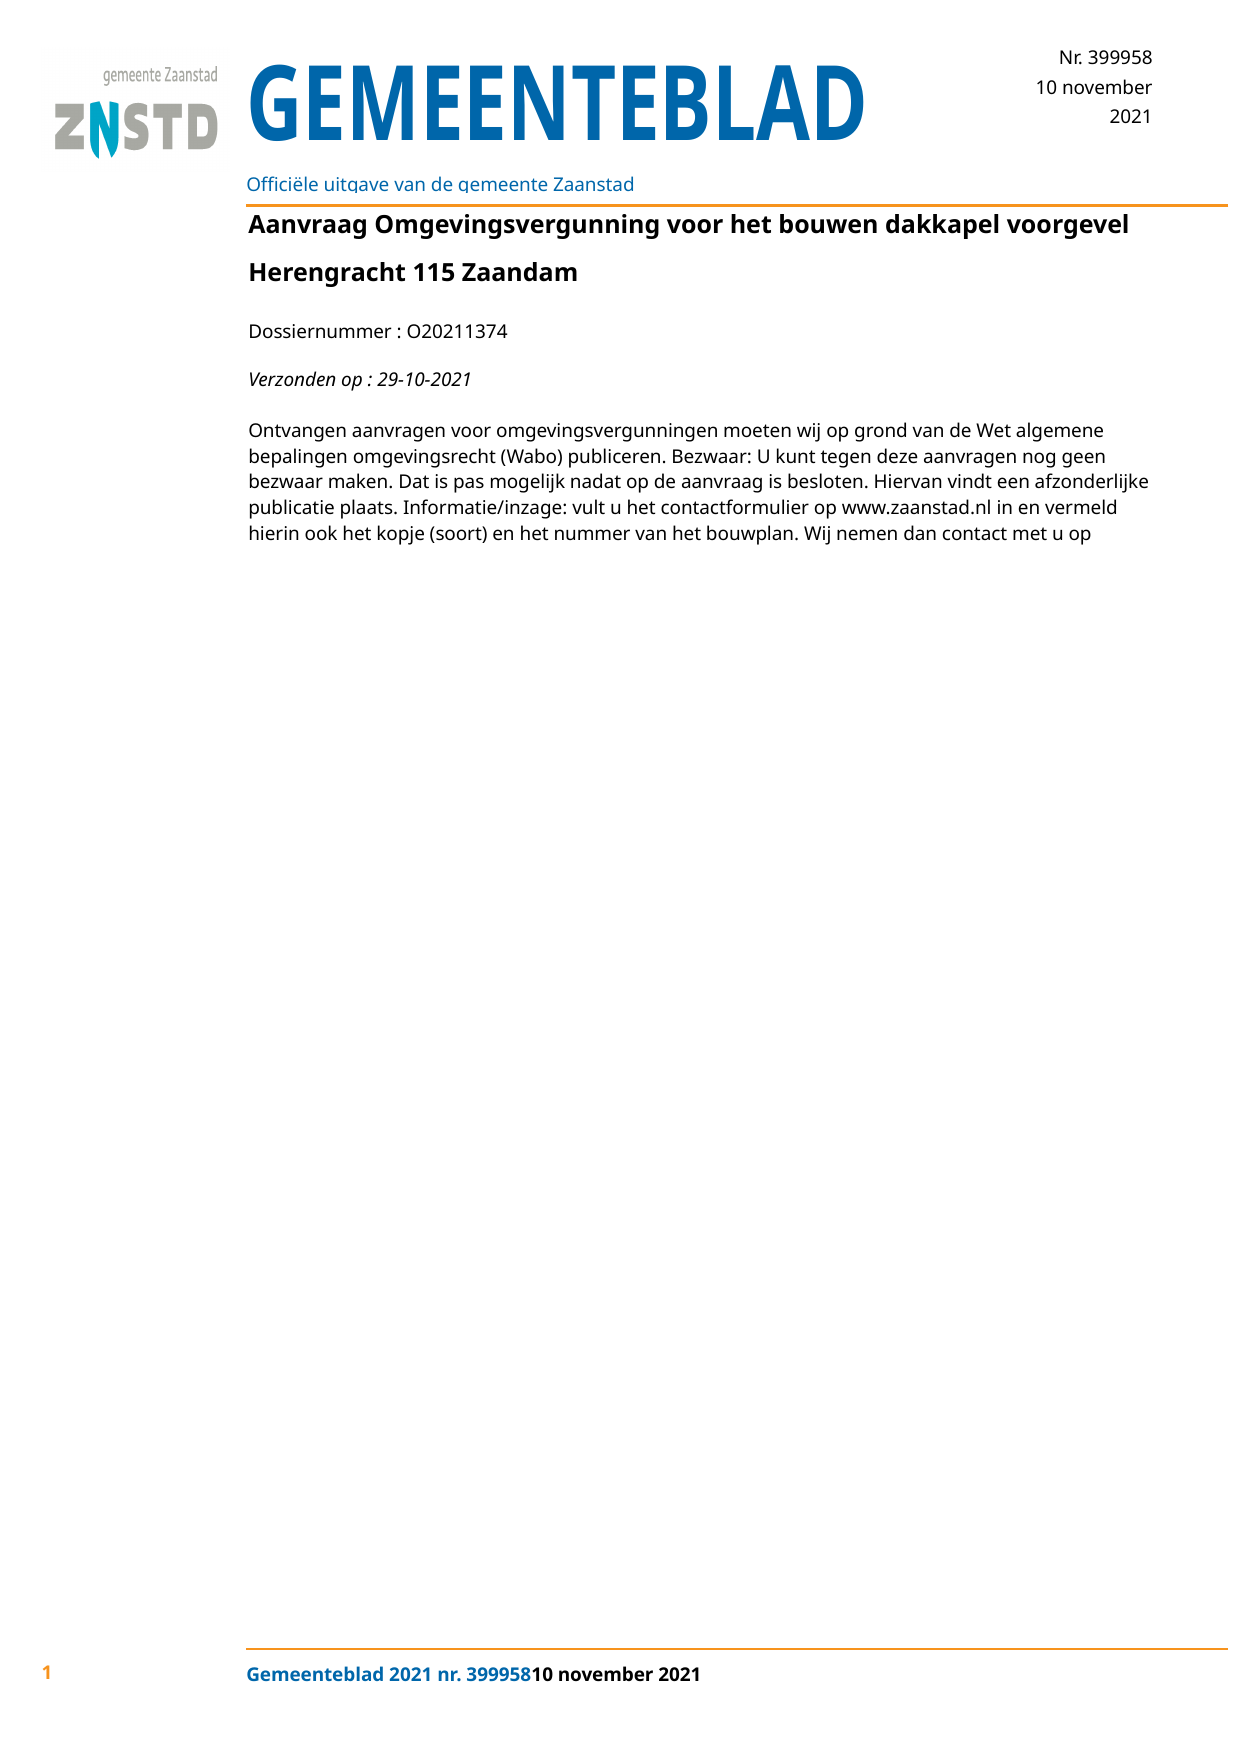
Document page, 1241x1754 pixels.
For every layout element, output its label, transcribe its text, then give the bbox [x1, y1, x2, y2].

text Ontvangen aanvragen voor omgevingsvergunningen moeten wij op grond van de Wet algemene bepalingen omgevingsrecht (Wabo) publiceren. Bezwaar: U kunt tegen deze aanvragen nog geen bezwaar maken. Dat is pas mogelijk nadat op de aanvraag is besloten. Hiervan vindt een afzonderlijke publicatie plaats. Informatie/inzage: vult u het contactformulier op www.zaanstad.nl in en vermeld hierin ook het kopje (soort) en het nummer van het bouwplan. Wij nemen dan contact met u op [248, 417, 1152, 546]
text Verzonden op : 29-10-2021 [248, 366, 1152, 391]
text Aanvraag Omgevingsvergunning voor het bouwen dakkapel voorgevel Herengracht 115 Zaandam [248, 207, 1152, 288]
picture [41, 47, 231, 172]
text Dossiernummer : O20211374 [248, 318, 1152, 344]
